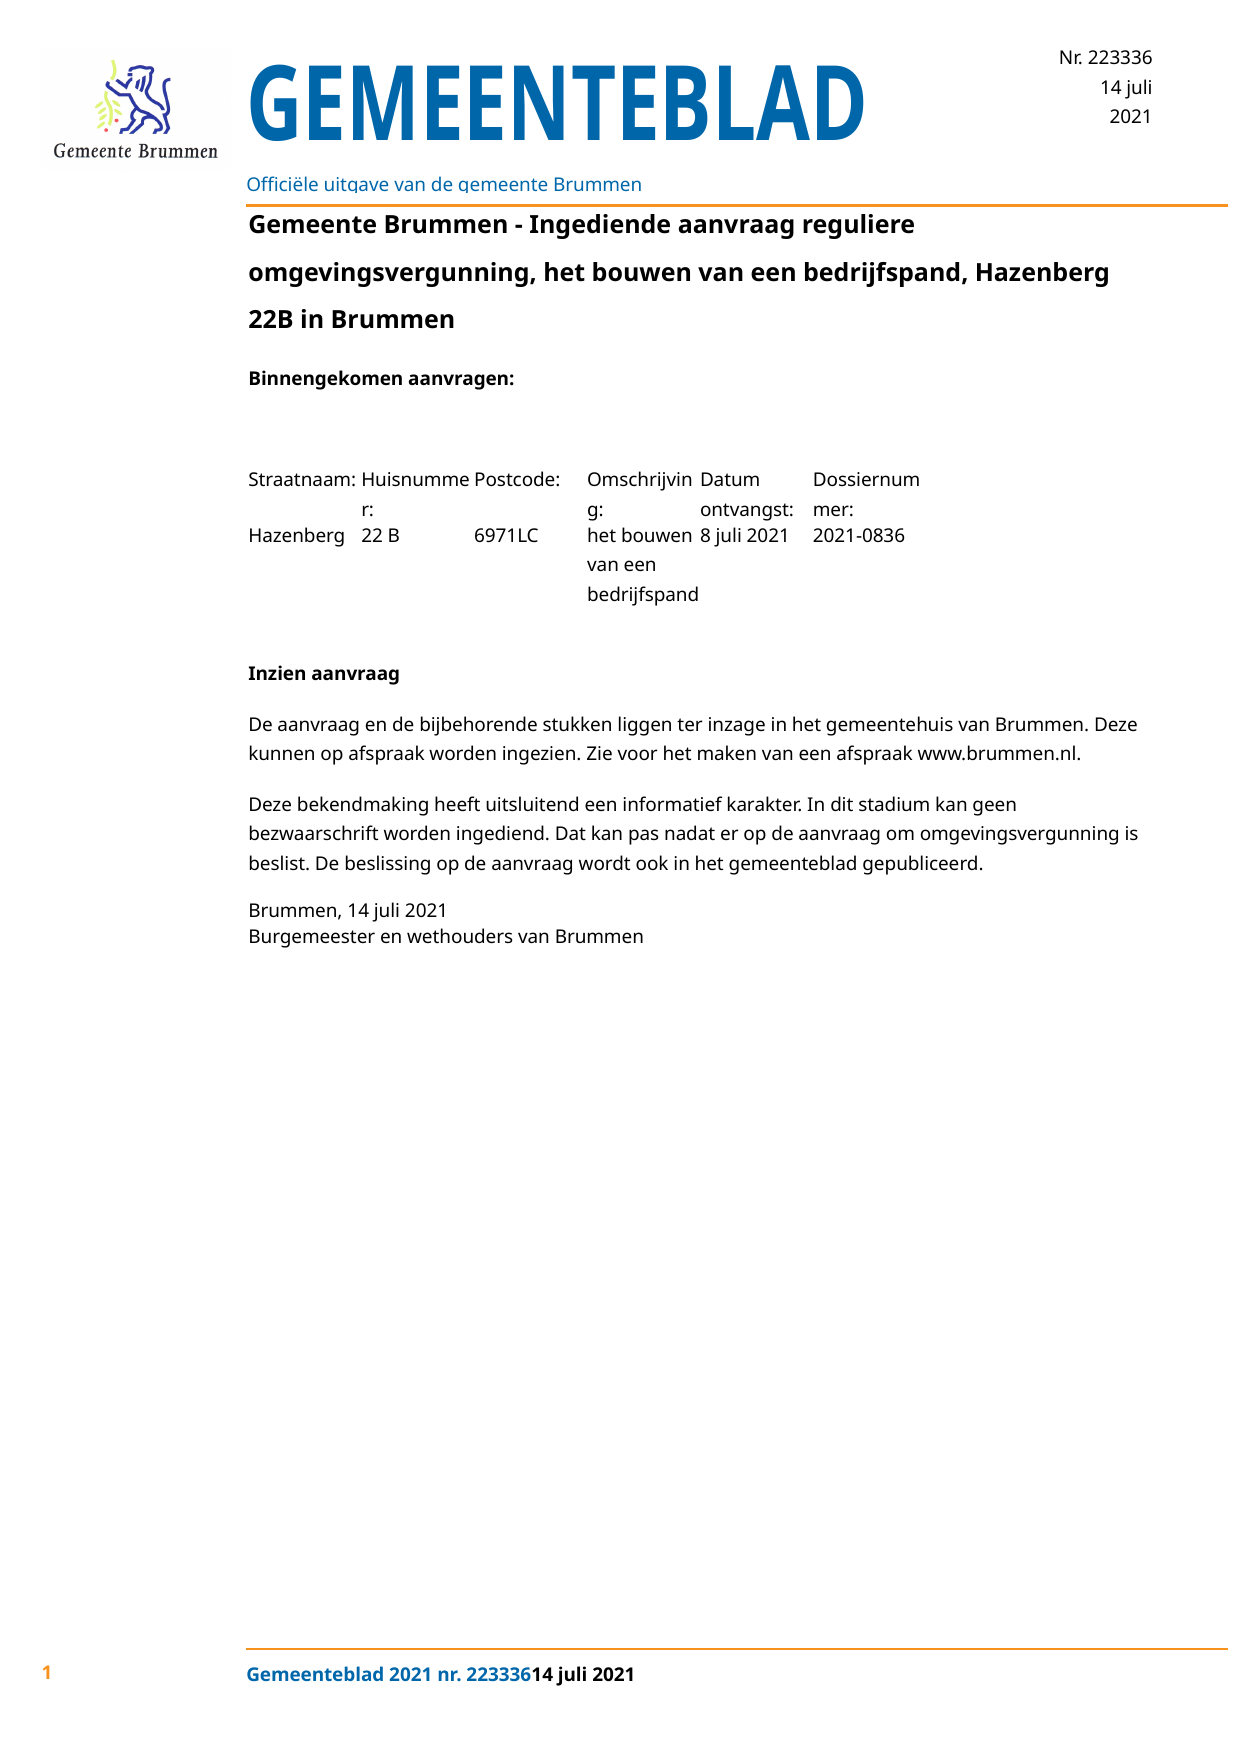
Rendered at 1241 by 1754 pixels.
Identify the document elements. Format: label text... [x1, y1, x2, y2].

text Gemeente Brummen - Ingediende aanvraag reguliere omgevingsvergunning, het bouwen van een bedrijfspand, Hazenberg 22B in Brummen [248, 207, 1152, 336]
picture [41, 47, 231, 172]
table_header [926, 466, 1038, 522]
text Inzien aanvraag [248, 660, 1152, 686]
text Burgemeester en wethouders van Brummen [248, 923, 1152, 949]
text Binnengekomen aanvragen: [248, 366, 1152, 391]
table_cell het bouwen van een bedrijfspand [587, 522, 700, 607]
table_cell [1039, 522, 1152, 607]
table_header Dossiernummer: [813, 466, 926, 522]
text Brummen, 14 juli 2021 [248, 898, 1152, 923]
table_header Datum ontvangst: [700, 466, 813, 522]
table_header [1039, 466, 1152, 522]
table_cell 2021-0836 [813, 522, 926, 607]
table_header Postcode: [474, 466, 587, 522]
table_header Huisnummer: [361, 466, 474, 522]
table_cell 6971LC [474, 522, 587, 607]
table_header Straatnaam: [248, 466, 361, 522]
table_header Omschrijving: [587, 466, 700, 522]
table_cell 8 juli 2021 [700, 522, 813, 607]
table_cell Hazenberg [248, 522, 361, 607]
text Deze bekendmaking heeft uitsluitend een informatief karakter. In dit stadium kan geen bezwaarschrift worden ingediend. Dat kan pas nadat er op de aanvraag om omgevingsvergunning is beslist. De beslissing op de aanvraag wordt ook in het gemeenteblad gepubliceerd. [248, 791, 1152, 876]
table_cell 22 B [361, 522, 474, 607]
text De aanvraag en de bijbehorende stukken liggen ter inzage in het gemeentehuis van Brummen. Deze kunnen op afspraak worden ingezien. Zie voor het maken van een afspraak www.brummen.nl. [248, 711, 1152, 766]
table_cell [926, 522, 1038, 607]
